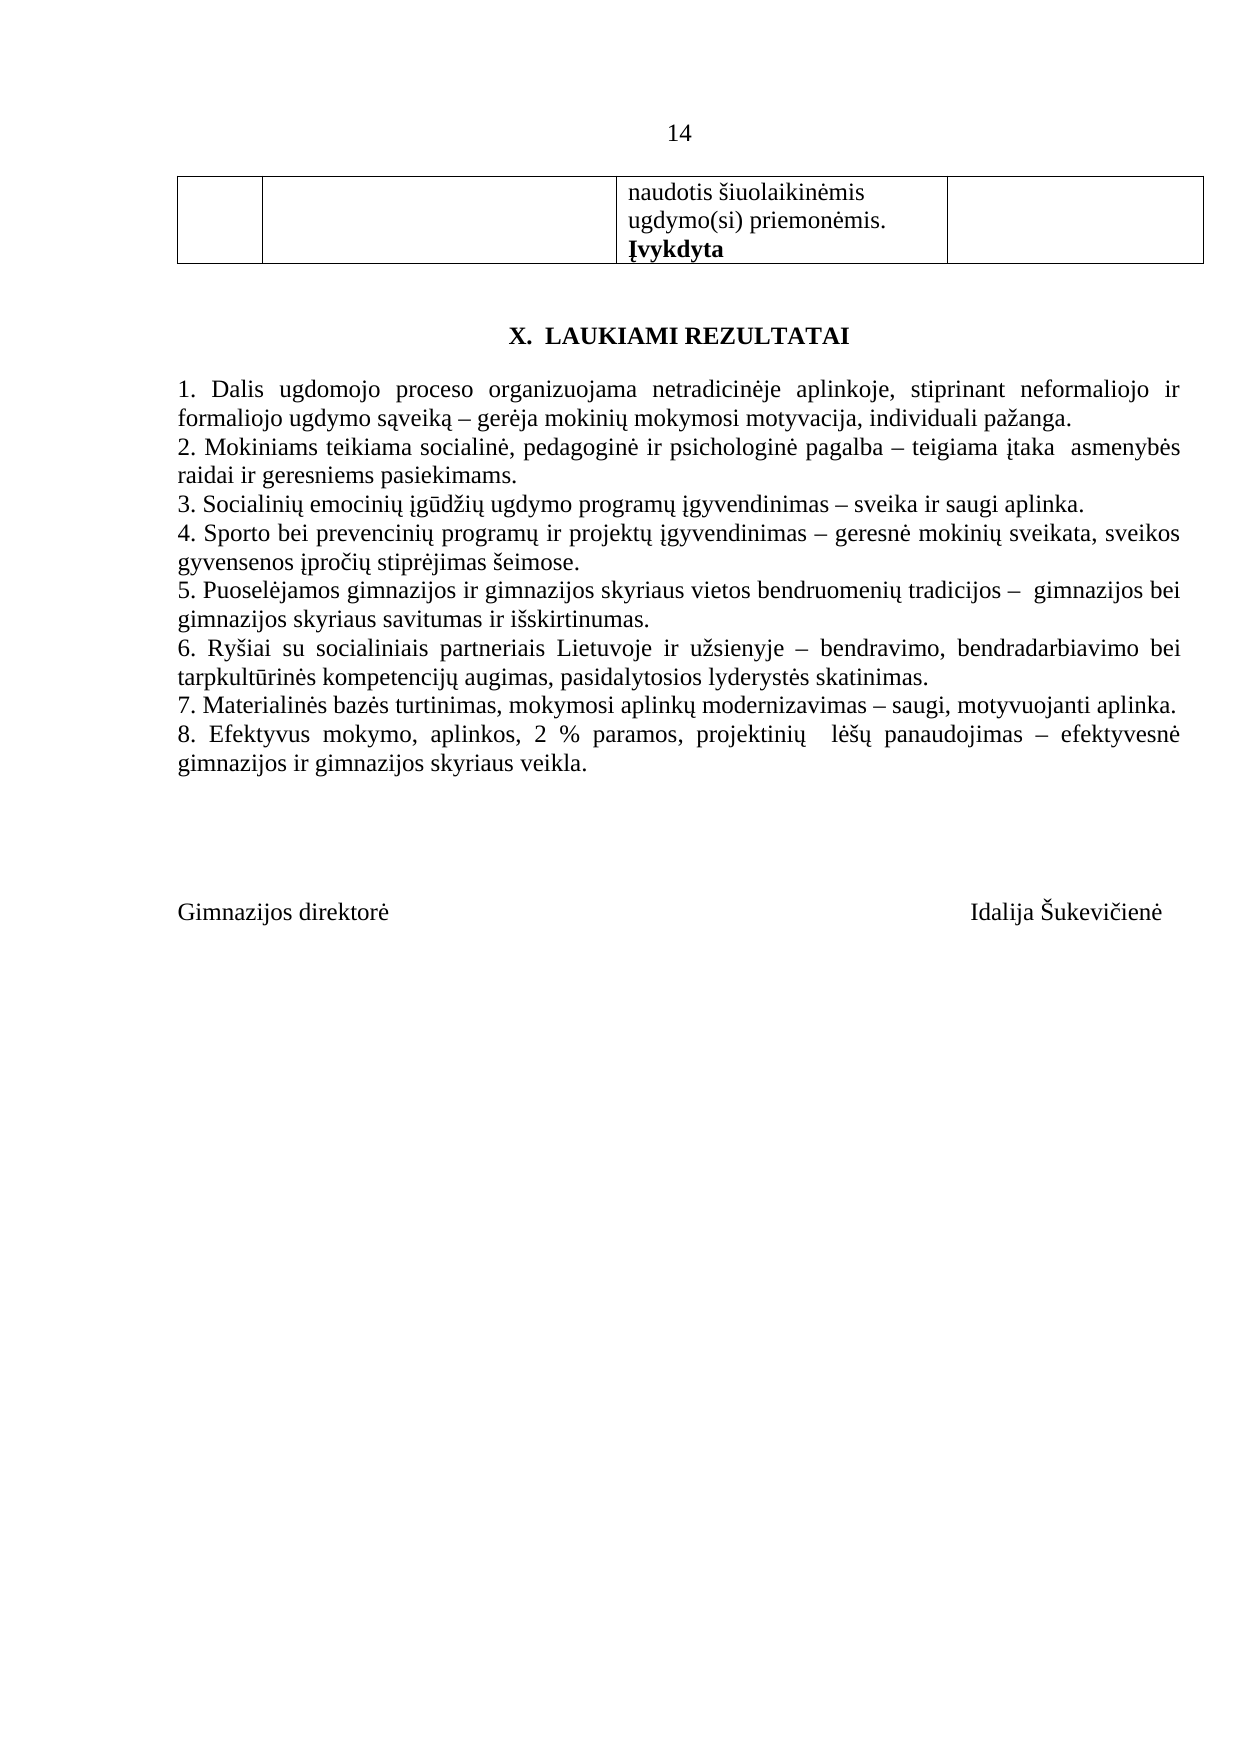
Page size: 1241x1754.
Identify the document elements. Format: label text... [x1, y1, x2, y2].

text 2. Mokiniams teikiama socialinė, pedagoginė ir psichologinė pagalba – teigiama įtaka asmenybės raidai ir geresniems pasiekimams. [177, 432, 1181, 489]
text 4. Sporto bei prevencinių programų ir projektų įgyvendinimas – geresnė mokinių sveikata, sveikos gyvensenos įpročių stiprėjimas šeimose. [177, 518, 1181, 576]
text 7. Materialinės bazės turtinimas, mokymosi aplinkų modernizavimas – saugi, motyvuojanti aplinka. [177, 691, 1181, 719]
table_cell naudotis šiuolaikinėmis ugdymo(si) priemonėmis. Įvykdyta [617, 177, 947, 263]
table_cell [178, 177, 262, 263]
text X. LAUKIAMI REZULTATAI [177, 321, 1181, 350]
text 5. Puoselėjamos gimnazijos ir gimnazijos skyriaus vietos bendruomenių tradicijos – gimnazijos bei gimnazijos skyriaus savitumas ir išskirtinumas. [177, 576, 1181, 633]
text 1. Dalis ugdomojo proceso organizuojama netradicinėje aplinkoje, stiprinant neformaliojo ir formaliojo ugdymo sąveiką – gerėja mokinių mokymosi motyvacija, individuali pažanga. [177, 374, 1181, 432]
table_cell [263, 177, 616, 263]
text Gimnazijos direktorė Idalija Šukevičienė [177, 897, 1181, 926]
text 3. Socialinių emocinių įgūdžių ugdymo programų įgyvendinimas – sveika ir saugi aplinka. [177, 489, 1181, 518]
text 6. Ryšiai su socialiniais partneriais Lietuvoje ir užsienyje – bendravimo, bendradarbiavimo bei tarpkultūrinės kompetencijų augimas, pasidalytosios lyderystės skatinimas. [177, 633, 1181, 691]
text 8. Efektyvus mokymo, aplinkos, 2 % paramos, projektinių lėšų panaudojimas – efektyvesnė gimnazijos ir gimnazijos skyriaus veikla. [177, 719, 1181, 777]
table_cell [948, 177, 1203, 263]
